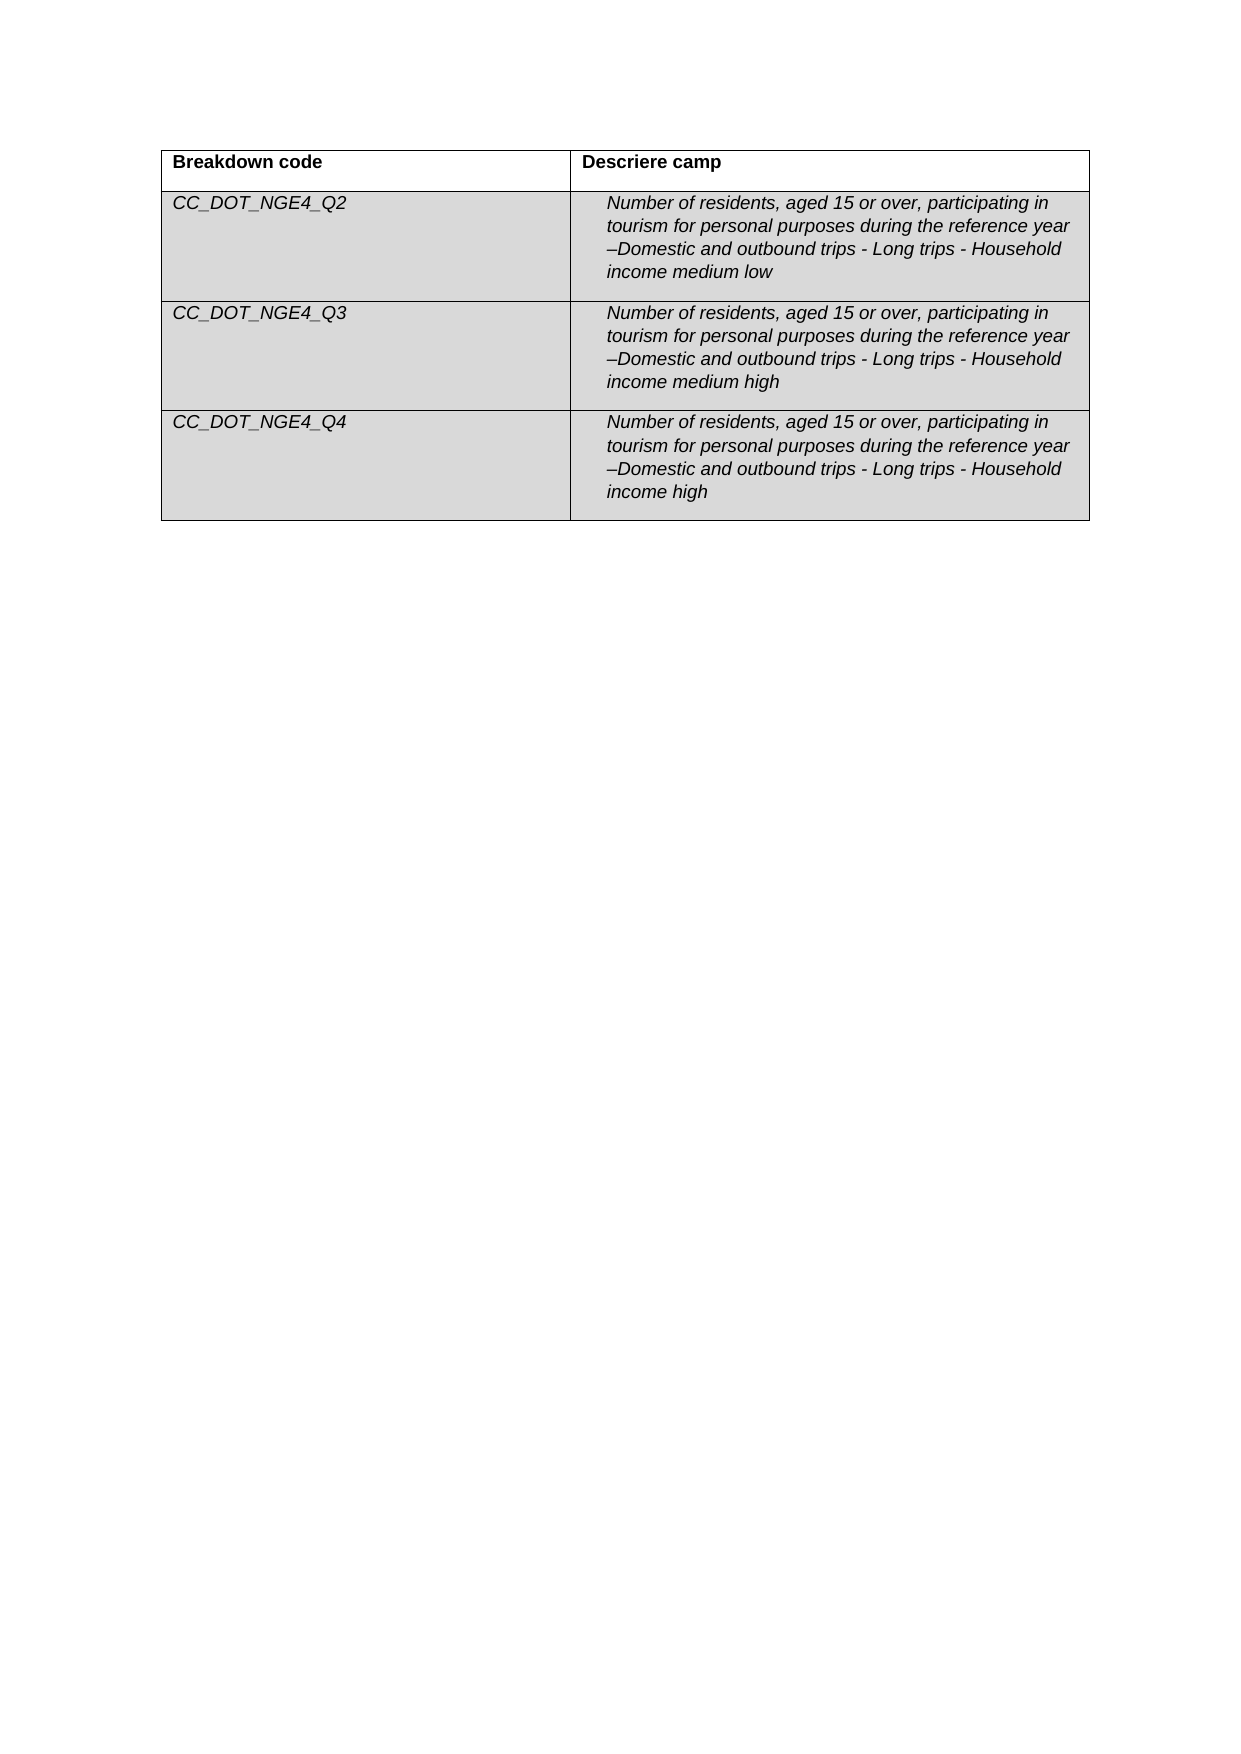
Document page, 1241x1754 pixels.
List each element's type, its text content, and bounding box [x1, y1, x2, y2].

table_cell CC_DOT_NGE4_Q3 [162, 302, 570, 410]
table_header Descriere camp [571, 151, 1089, 191]
table_header Breakdown code [162, 151, 570, 191]
table_cell CC_DOT_NGE4_Q4 [162, 411, 570, 520]
table_cell Number of residents, aged 15 or over, participating in tourism for personal purposes during the reference year –Domestic and outbound trips - Long trips - Household income medium high [571, 302, 1089, 410]
table_cell Number of residents, aged 15 or over, participating in tourism for personal purposes during the reference year –Domestic and outbound trips - Long trips - Household income high [571, 411, 1089, 520]
table_cell Number of residents, aged 15 or over, participating in tourism for personal purposes during the reference year –Domestic and outbound trips - Long trips - Household income medium low [571, 192, 1089, 301]
table_cell CC_DOT_NGE4_Q2 [162, 192, 570, 301]
